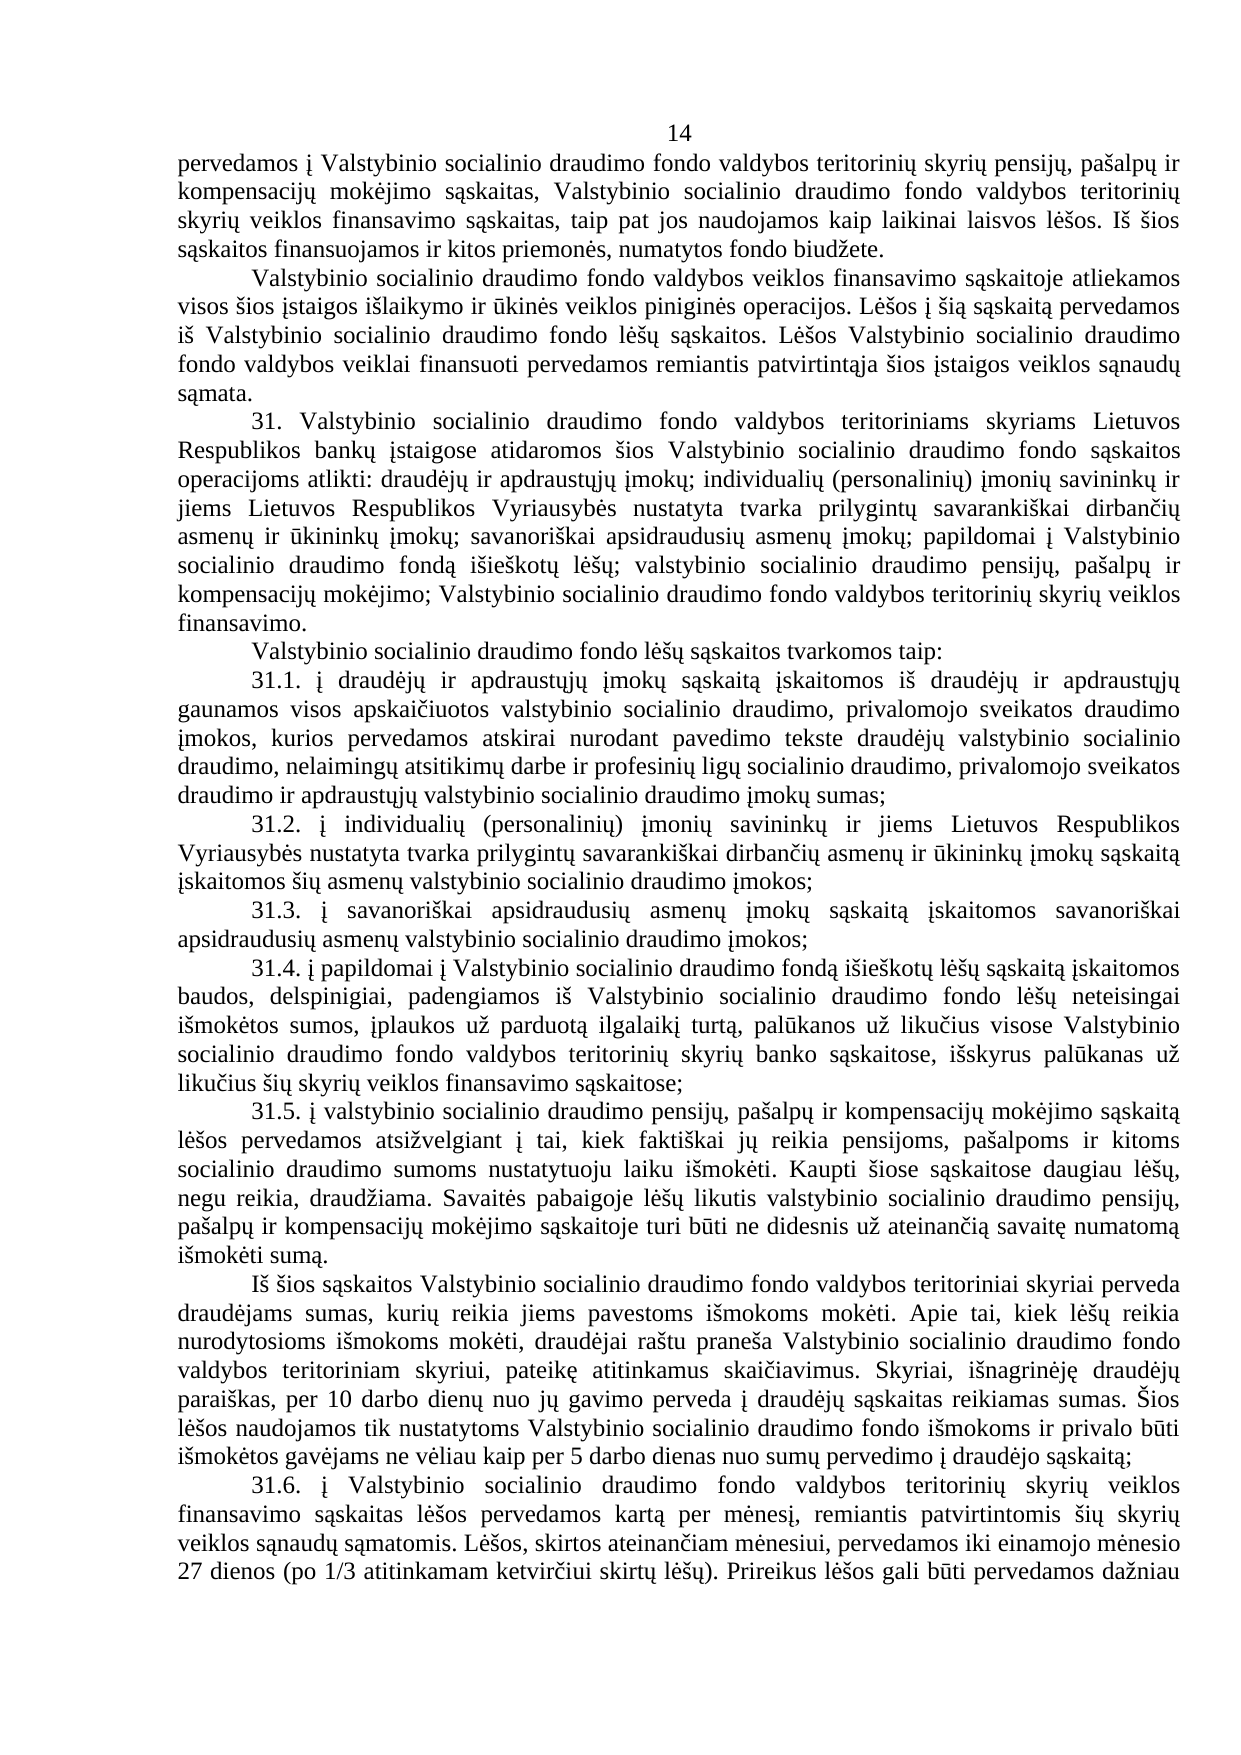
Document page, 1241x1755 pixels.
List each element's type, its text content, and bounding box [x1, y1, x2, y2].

text 31.5. į valstybinio socialinio draudimo pensijų, pašalpų ir kompensacijų mokėjimo sąskaitą lėšos pervedamos atsižvelgiant į tai, kiek faktiškai jų reikia pensijoms, pašalpoms ir kitoms socialinio draudimo sumoms nustatytuoju laiku išmokėti. Kaupti šiose sąskaitose daugiau lėšų, negu reikia, draudžiama. Savaitės pabaigoje lėšų likutis valstybinio socialinio draudimo pensijų, pašalpų ir kompensacijų mokėjimo sąskaitoje turi būti ne didesnis už ateinančią savaitę numatomą išmokėti sumą. [177, 1096, 1181, 1269]
text 31.6. į Valstybinio socialinio draudimo fondo valdybos teritorinių skyrių veiklos finansavimo sąskaitas lėšos pervedamos kartą per mėnesį, remiantis patvirtintomis šių skyrių veiklos sąnaudų sąmatomis. Lėšos, skirtos ateinančiam mėnesiui, pervedamos iki einamojo mėnesio 27 dienos (po 1/3 atitinkamam ketvirčiui skirtų lėšų). Prireikus lėšos gali būti pervedamos dažniau [177, 1470, 1181, 1585]
text 31.2. į individualių (personalinių) įmonių savininkų ir jiems Lietuvos Respublikos Vyriausybės nustatyta tvarka prilygintų savarankiškai dirbančių asmenų ir ūkininkų įmokų sąskaitą įskaitomos šių asmenų valstybinio socialinio draudimo įmokos; [177, 809, 1181, 895]
text pervedamos į Valstybinio socialinio draudimo fondo valdybos teritorinių skyrių pensijų, pašalpų ir kompensacijų mokėjimo sąskaitas, Valstybinio socialinio draudimo fondo valdybos teritorinių skyrių veiklos finansavimo sąskaitas, taip pat jos naudojamos kaip laikinai laisvos lėšos. Iš šios sąskaitos finansuojamos ir kitos priemonės, numatytos fondo biudžete. [177, 148, 1181, 263]
text 31. Valstybinio socialinio draudimo fondo valdybos teritoriniams skyriams Lietuvos Respublikos bankų įstaigose atidaromos šios Valstybinio socialinio draudimo fondo sąskaitos operacijoms atlikti: draudėjų ir apdraustųjų įmokų; individualių (personalinių) įmonių savininkų ir jiems Lietuvos Respublikos Vyriausybės nustatyta tvarka prilygintų savarankiškai dirbančių asmenų ir ūkininkų įmokų; savanoriškai apsidraudusių asmenų įmokų; papildomai į Valstybinio socialinio draudimo fondą išieškotų lėšų; valstybinio socialinio draudimo pensijų, pašalpų ir kompensacijų mokėjimo; Valstybinio socialinio draudimo fondo valdybos teritorinių skyrių veiklos finansavimo. [177, 406, 1181, 636]
text Iš šios sąskaitos Valstybinio socialinio draudimo fondo valdybos teritoriniai skyriai perveda draudėjams sumas, kurių reikia jiems pavestoms išmokoms mokėti. Apie tai, kiek lėšų reikia nurodytosioms išmokoms mokėti, draudėjai raštu praneša Valstybinio socialinio draudimo fondo valdybos teritoriniam skyriui, pateikę atitinkamus skaičiavimus. Skyriai, išnagrinėję draudėjų paraiškas, per 10 darbo dienų nuo jų gavimo perveda į draudėjų sąskaitas reikiamas sumas. Šios lėšos naudojamos tik nustatytoms Valstybinio socialinio draudimo fondo išmokoms ir privalo būti išmokėtos gavėjams ne vėliau kaip per 5 darbo dienas nuo sumų pervedimo į draudėjo sąskaitą; [177, 1269, 1181, 1470]
text 31.3. į savanoriškai apsidraudusių asmenų įmokų sąskaitą įskaitomos savanoriškai apsidraudusių asmenų valstybinio socialinio draudimo įmokos; [177, 895, 1181, 953]
text 31.1. į draudėjų ir apdraustųjų įmokų sąskaitą įskaitomos iš draudėjų ir apdraustųjų gaunamos visos apskaičiuotos valstybinio socialinio draudimo, privalomojo sveikatos draudimo įmokos, kurios pervedamos atskirai nurodant pavedimo tekste draudėjų valstybinio socialinio draudimo, nelaimingų atsitikimų darbe ir profesinių ligų socialinio draudimo, privalomojo sveikatos draudimo ir apdraustųjų valstybinio socialinio draudimo įmokų sumas; [177, 665, 1181, 809]
text 31.4. į papildomai į Valstybinio socialinio draudimo fondą išieškotų lėšų sąskaitą įskaitomos baudos, delspinigiai, padengiamos iš Valstybinio socialinio draudimo fondo lėšų neteisingai išmokėtos sumos, įplaukos už parduotą ilgalaikį turtą, palūkanos už likučius visose Valstybinio socialinio draudimo fondo valdybos teritorinių skyrių banko sąskaitose, išskyrus palūkanas už likučius šių skyrių veiklos finansavimo sąskaitose; [177, 953, 1181, 1096]
text Valstybinio socialinio draudimo fondo valdybos veiklos finansavimo sąskaitoje atliekamos visos šios įstaigos išlaikymo ir ūkinės veiklos piniginės operacijos. Lėšos į šią sąskaitą pervedamos iš Valstybinio socialinio draudimo fondo lėšų sąskaitos. Lėšos Valstybinio socialinio draudimo fondo valdybos veiklai finansuoti pervedamos remiantis patvirtintąja šios įstaigos veiklos sąnaudų sąmata. [177, 263, 1181, 406]
text Valstybinio socialinio draudimo fondo lėšų sąskaitos tvarkomos taip: [177, 636, 1181, 665]
